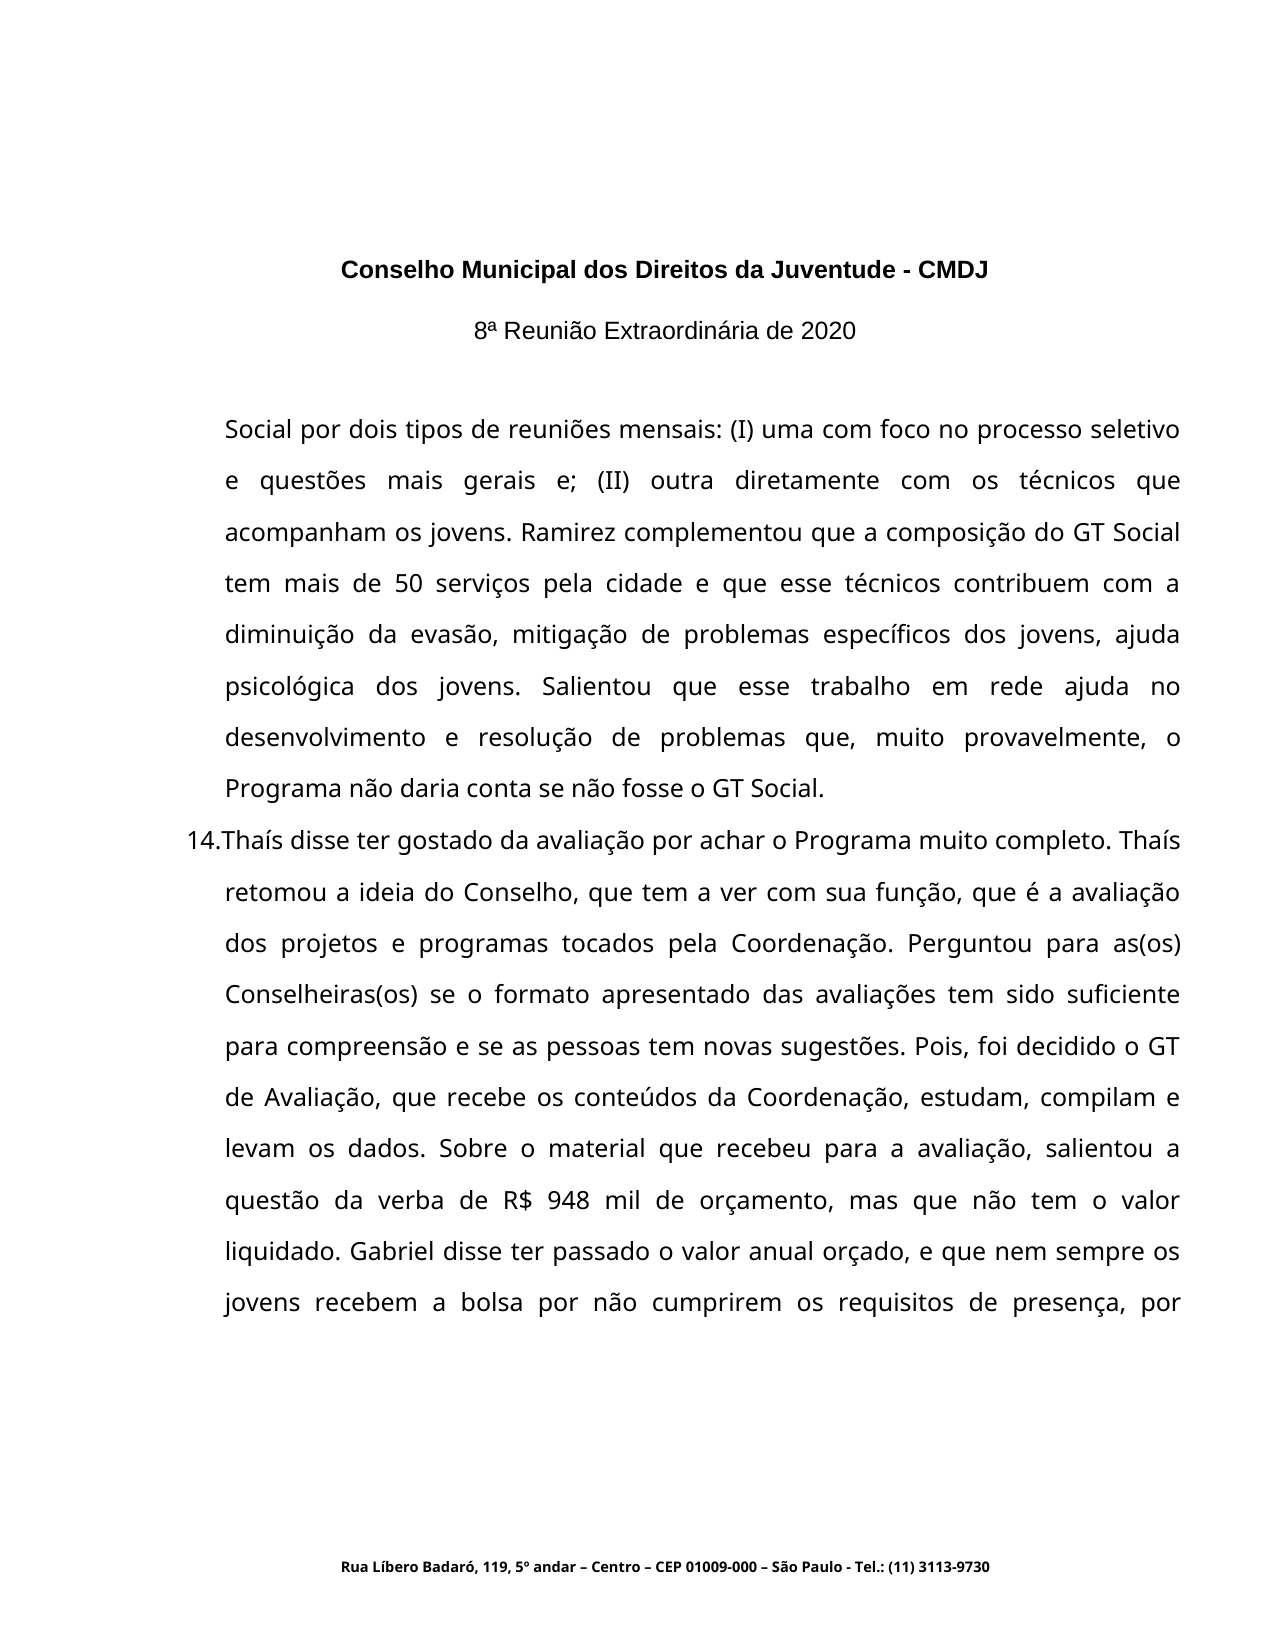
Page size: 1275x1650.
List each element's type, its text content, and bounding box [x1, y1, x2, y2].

text 14.Thaís disse ter gostado da avaliação por achar o Programa muito completo. Thaís retomou a ideia do Conselho, que tem a ver com sua função, que é a avaliação dos projetos e programas tocados pela Coordenação. Perguntou para as(os) Conselheiras(os) se o formato apresentado das avaliações tem sido suficiente para compreensão e se as pessoas tem novas sugestões. Pois, foi decidido o GT de Avaliação, que recebe os conteúdos da Coordenação, estudam, compilam e levam os dados. Sobre o material que recebeu para a avaliação, salientou a questão da verba de R$ 948 mil de orçamento, mas que não tem o valor liquidado. Gabriel disse ter passado o valor anual orçado, e que nem sempre os jovens recebem a bolsa por não cumprirem os requisitos de presença, por [186, 823, 1182, 1319]
text Social por dois tipos de reuniões mensais: (I) uma com foco no processo seletivo e questões mais gerais e; (II) outra diretamente com os técnicos que acompanham os jovens. Ramirez complementou que a composição do GT Social tem mais de 50 serviços pela cidade e que esse técnicos contribuem com a diminuição da evasão, mitigação de problemas específicos dos jovens, ajuda psicológica dos jovens. Salientou que esse trabalho em rede ajuda no desenvolvimento e resolução de problemas que, muito provavelmente, o Programa não daria conta se não fosse o GT Social. [186, 412, 1182, 805]
